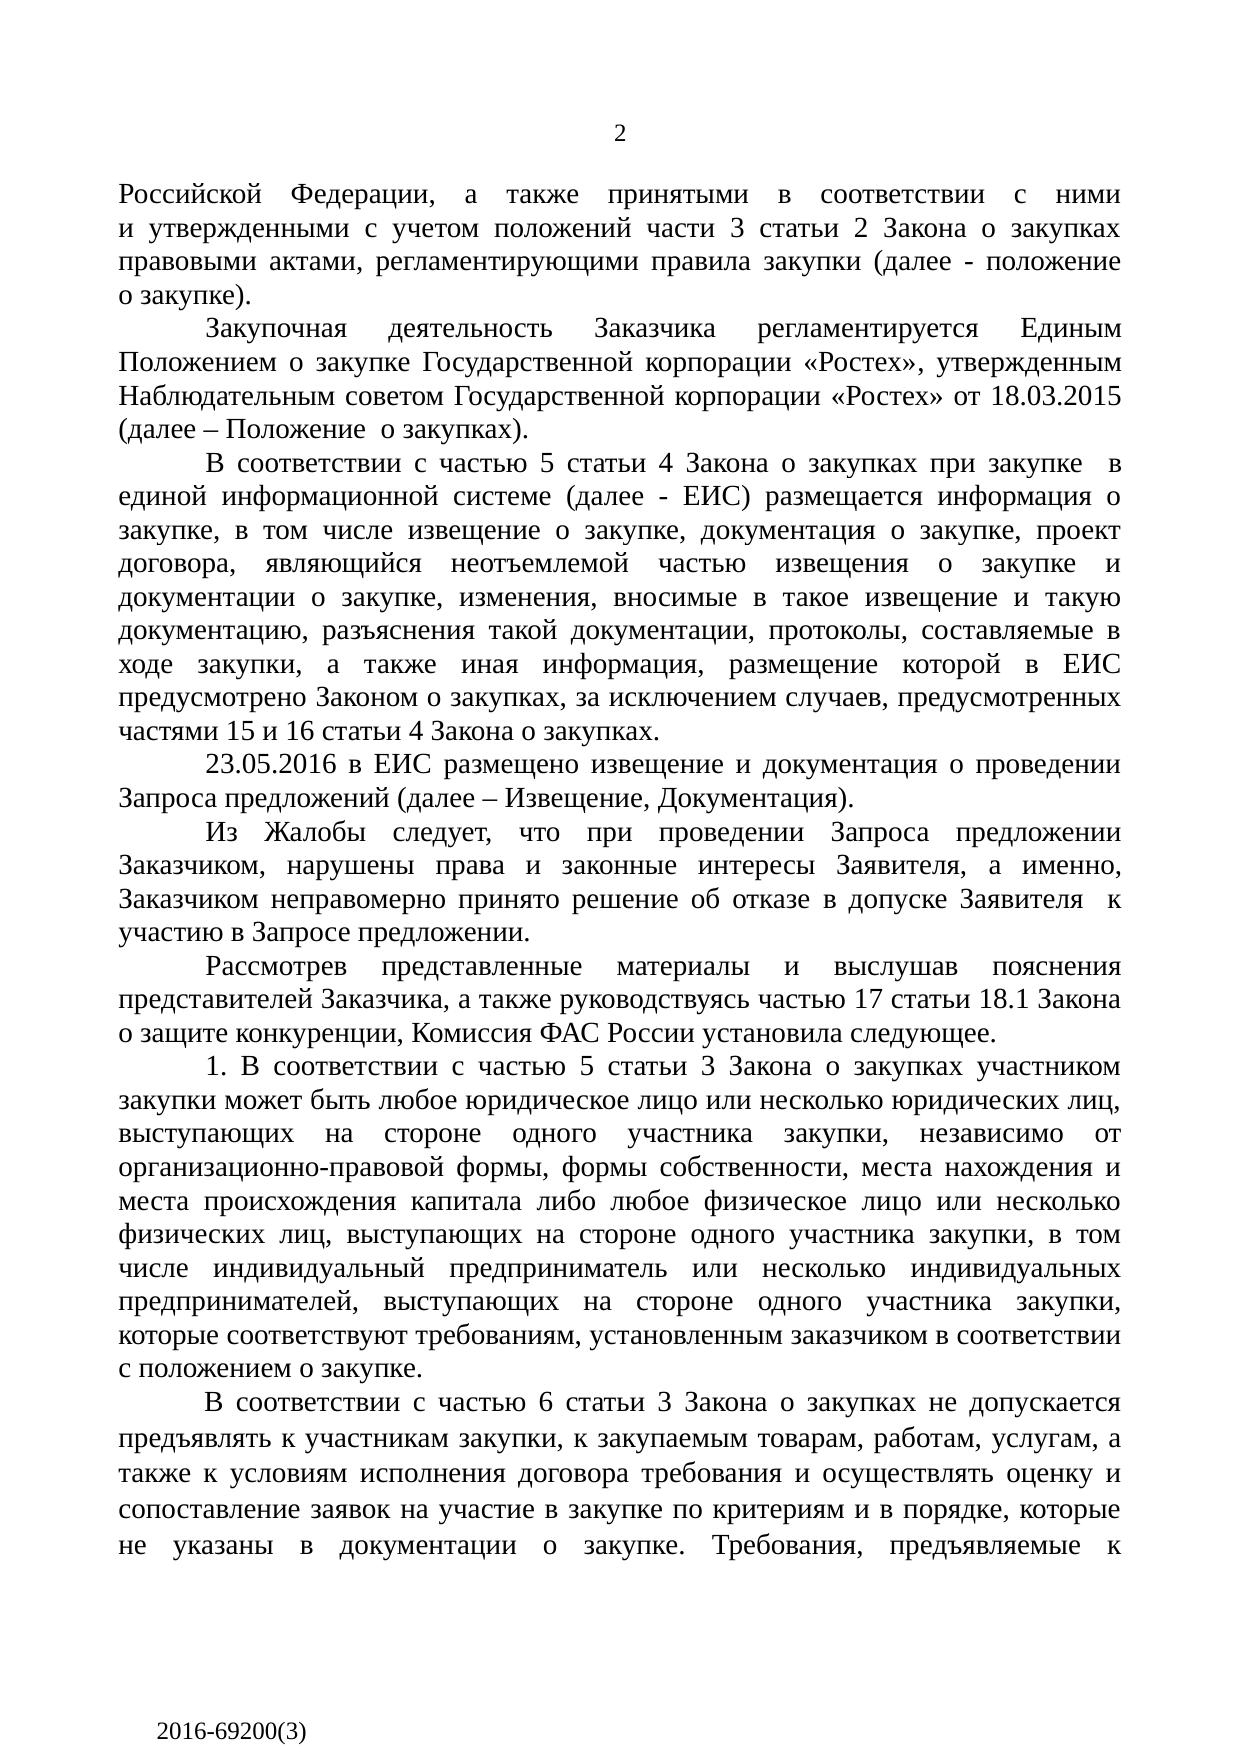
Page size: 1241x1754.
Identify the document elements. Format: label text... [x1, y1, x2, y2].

text В соответствии с частью 5 статьи 4 Закона о закупках при закупке в единой информационной системе (далее - ЕИС) размещается информация о закупке, в том числе извещение о закупке, документация о закупке, проект договора, являющийся неотъемлемой частью извещения о закупке и документации о закупке, изменения, вносимые в такое извещение и такую документацию, разъяснения такой документации, протоколы, составляемые в ходе закупки, а также иная информация, размещение которой в ЕИС предусмотрено Законом о закупках, за исключением случаев, предусмотренных частями 15 и 16 статьи 4 Закона о закупках. [118, 445, 1122, 747]
text Из Жалобы следует, что при проведении Запроса предложении Заказчиком, нарушены права и законные интересы Заявителя, а именно, Заказчиком неправомерно принято решение об отказе в допуске Заявителя к участию в Запросе предложении. [118, 814, 1122, 948]
text 23.05.2016 в ЕИС размещено извещение и документация о проведении Запроса предложений (далее – Извещение, Документация). [118, 747, 1122, 814]
text Рассмотрев представленные материалы и выслушав пояснения представителей Заказчика, а также руководствуясь частью 17 статьи 18.1 Закона о защите конкуренции, Комиссия ФАС России установила следующее. [118, 948, 1122, 1048]
text Закупочная деятельность Заказчика регламентируется Единым Положением о закупке Государственной корпорации «Ростех», утвержденным Наблюдательным советом Государственной корпорации «Ростех» от 18.03.2015 (далее – Положение о закупках). [118, 311, 1122, 445]
text Российской Федерации, а также принятыми в соответствии с ними и утвержденными с учетом положений части 3 статьи 2 Закона о закупках правовыми актами, регламентирующими правила закупки (далее - положение о закупке). [118, 176, 1122, 311]
text 1. В соответствии с частью 5 статьи 3 Закона о закупках участником закупки может быть любое юридическое лицо или несколько юридических лиц, выступающих на стороне одного участника закупки, независимо от организационно-правовой формы, формы собственности, места нахождения и места происхождения капитала либо любое физическое лицо или несколько физических лиц, выступающих на стороне одного участника закупки, в том числе индивидуальный предприниматель или несколько индивидуальных предпринимателей, выступающих на стороне одного участника закупки, которые соответствуют требованиям, установленным заказчиком в соответствии с положением о закупке. [118, 1048, 1122, 1384]
text В соответствии с частью 6 статьи 3 Закона о закупках не допускается предъявлять к участникам закупки, к закупаемым товарам, работам, услугам, а также к условиям исполнения договора требования и осуществлять оценку и сопоставление заявок на участие в закупке по критериям и в порядке, которые не указаны в документации о закупке. Требования, предъявляемые к [118, 1384, 1122, 1561]
